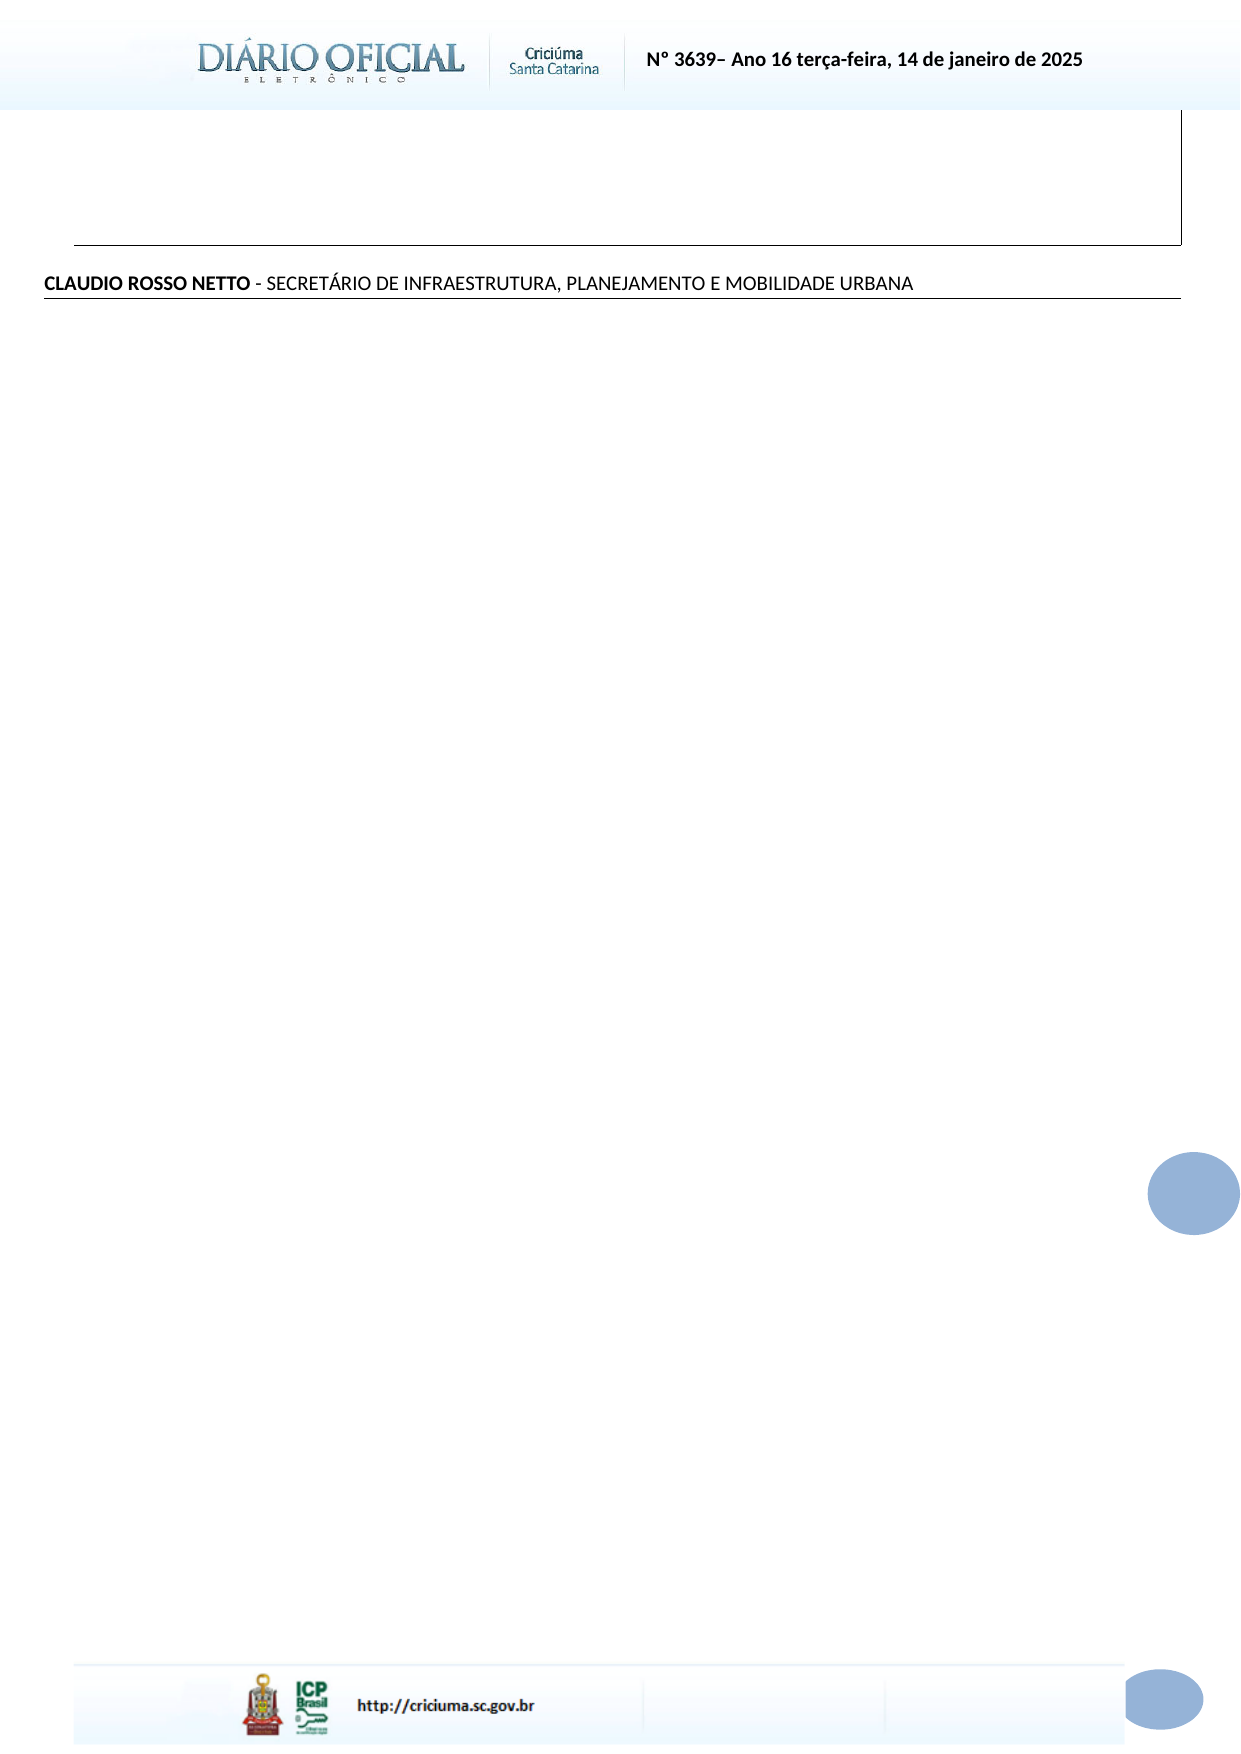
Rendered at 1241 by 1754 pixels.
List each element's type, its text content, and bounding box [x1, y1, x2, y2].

text CLAUDIO ROSSO NETTO - SECRETÁRIO DE INFRAESTRUTURA, PLANEJAMENTO E MOBILIDADE URBANA [44, 271, 1181, 298]
